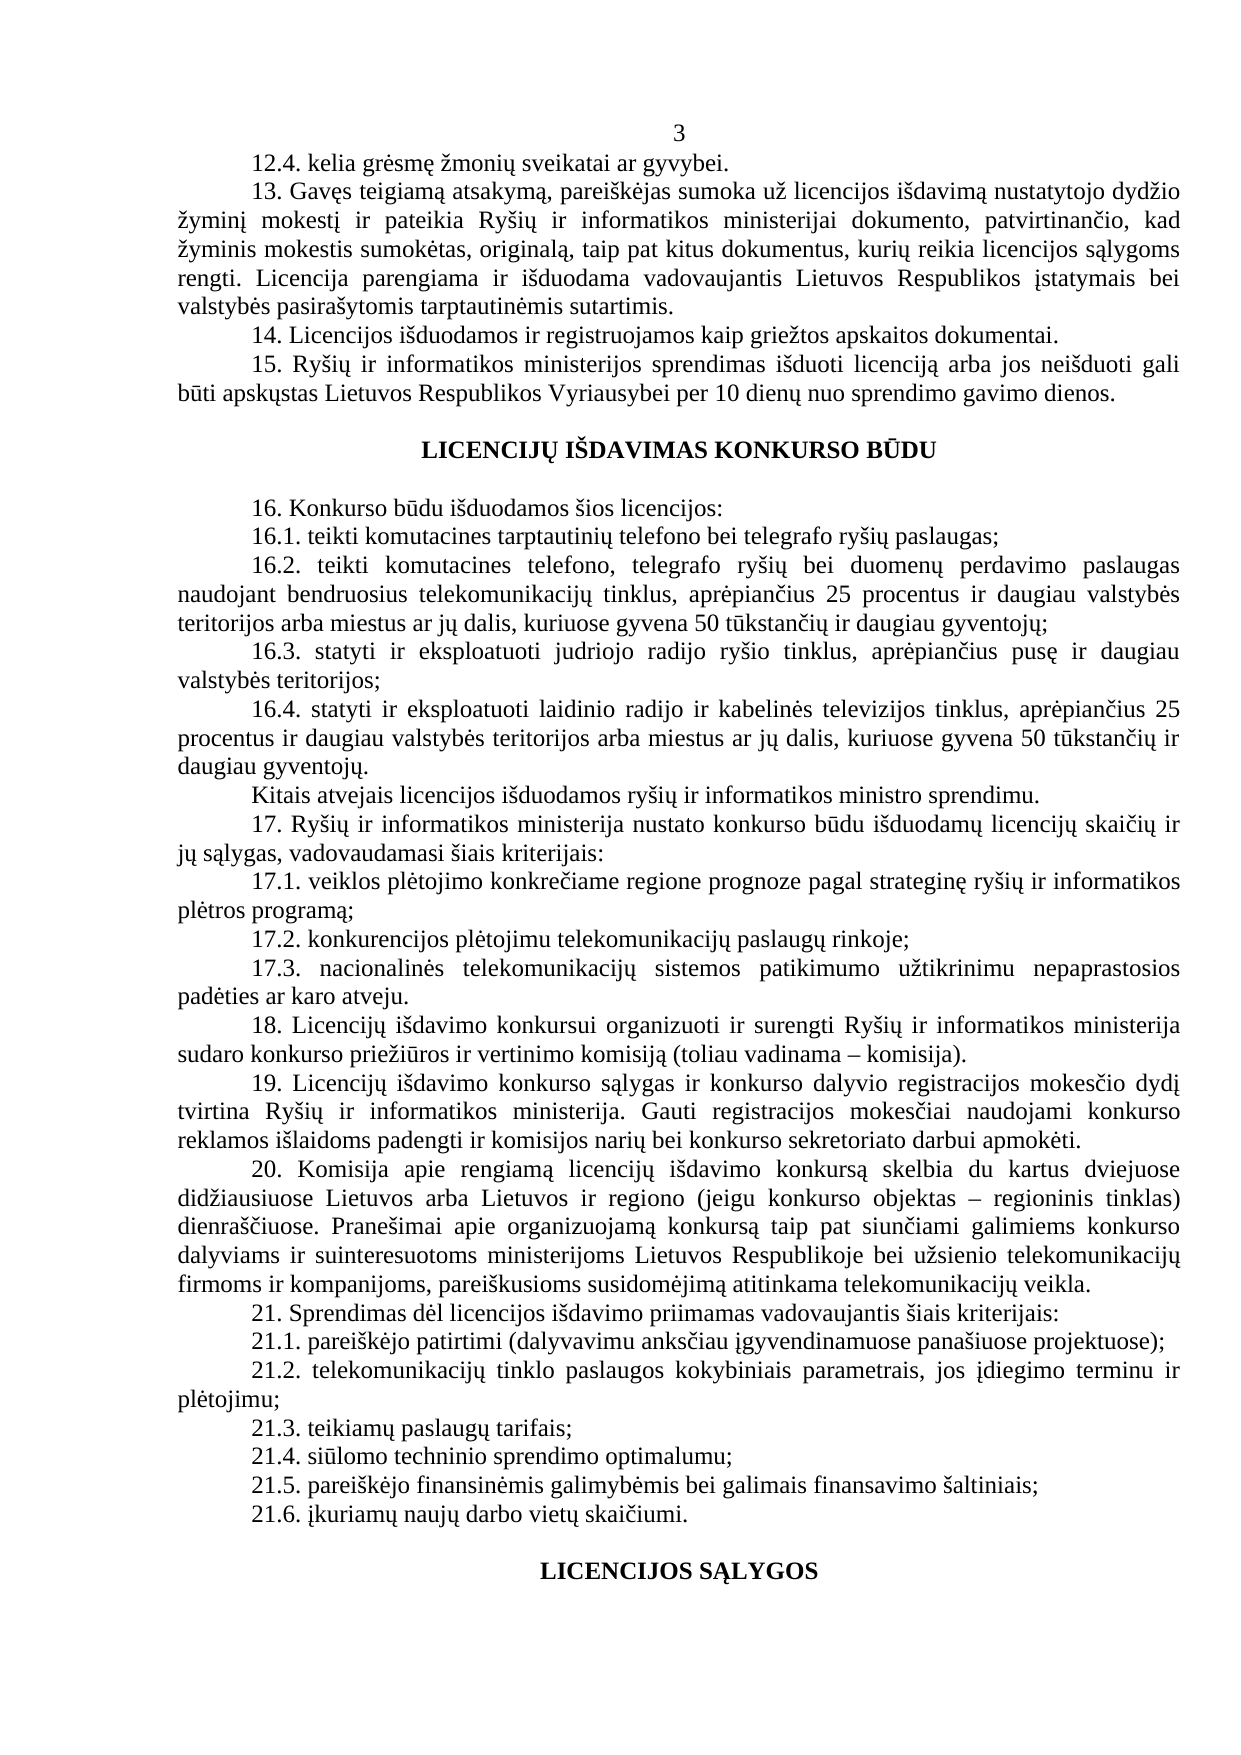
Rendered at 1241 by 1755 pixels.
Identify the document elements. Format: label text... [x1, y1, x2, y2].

text 15. Ryšių ir informatikos ministerijos sprendimas išduoti licenciją arba jos neišduoti gali būti apskųstas Lietuvos Respublikos Vyriausybei per 10 dienų nuo sprendimo gavimo dienos. [177, 349, 1181, 406]
text 16.2. teikti komutacines telefono, telegrafo ryšių bei duomenų perdavimo paslaugas naudojant bendruosius telekomunikacijų tinklus, aprėpiančius 25 procentus ir daugiau valstybės teritorijos arba miestus ar jų dalis, kuriuose gyvena 50 tūkstančių ir daugiau gyventojų; [177, 550, 1181, 636]
text 17.3. nacionalinės telekomunikacijų sistemos patikimumo užtikrinimu nepaprastosios padėties ar karo atveju. [177, 953, 1181, 1010]
text 16.4. statyti ir eksploatuoti laidinio radijo ir kabelinės televizijos tinklus, aprėpiančius 25 procentus ir daugiau valstybės teritorijos arba miestus ar jų dalis, kuriuose gyvena 50 tūkstančių ir daugiau gyventojų. [177, 694, 1181, 780]
text 21.6. įkuriamų naujų darbo vietų skaičiumi. [177, 1499, 1181, 1528]
text 21.2. telekomunikacijų tinklo paslaugos kokybiniais parametrais, jos įdiegimo terminu ir plėtojimu; [177, 1355, 1181, 1413]
text 20. Komisija apie rengiamą licencijų išdavimo konkursą skelbia du kartus dviejuose didžiausiuose Lietuvos arba Lietuvos ir regiono (jeigu konkurso objektas – regioninis tinklas) dienraščiuose. Pranešimai apie organizuojamą konkursą taip pat siunčiami galimiems konkurso dalyviams ir suinteresuotoms ministerijoms Lietuvos Respublikoje bei užsienio telekomunikacijų firmoms ir kompanijoms, pareiškusioms susidomėjimą atitinkama telekomunikacijų veikla. [177, 1154, 1181, 1298]
text 21.1. pareiškėjo patirtimi (dalyvavimu anksčiau įgyvendinamuose panašiuose projektuose); [177, 1326, 1181, 1355]
text 16.1. teikti komutacines tarptautinių telefono bei telegrafo ryšių paslaugas; [177, 521, 1181, 550]
text LICENCIJŲ IŠDAVIMAS KONKURSO BŪDU [177, 435, 1181, 464]
text 18. Licencijų išdavimo konkursui organizuoti ir surengti Ryšių ir informatikos ministerija sudaro konkurso priežiūros ir vertinimo komisiją (toliau vadinama – komisija). [177, 1010, 1181, 1068]
text 16. Konkurso būdu išduodamos šios licencijos: [177, 493, 1181, 521]
text 16.3. statyti ir eksploatuoti judriojo radijo ryšio tinklus, aprėpiančius pusę ir daugiau valstybės teritorijos; [177, 636, 1181, 694]
text 21.3. teikiamų paslaugų tarifais; [177, 1413, 1181, 1441]
text 14. Licencijos išduodamos ir registruojamos kaip griežtos apskaitos dokumentai. [177, 320, 1181, 349]
text 17. Ryšių ir informatikos ministerija nustato konkurso būdu išduodamų licencijų skaičių ir jų sąlygas, vadovaudamasi šiais kriterijais: [177, 809, 1181, 866]
text 21.4. siūlomo techninio sprendimo optimalumu; [177, 1441, 1181, 1470]
text 21. Sprendimas dėl licencijos išdavimo priimamas vadovaujantis šiais kriterijais: [177, 1298, 1181, 1326]
text 17.2. konkurencijos plėtojimu telekomunikacijų paslaugų rinkoje; [177, 924, 1181, 953]
text 17.1. veiklos plėtojimo konkrečiame regione prognoze pagal strateginę ryšių ir informatikos plėtros programą; [177, 866, 1181, 924]
text 21.5. pareiškėjo finansinėmis galimybėmis bei galimais finansavimo šaltiniais; [177, 1470, 1181, 1499]
text Kitais atvejais licencijos išduodamos ryšių ir informatikos ministro sprendimu. [177, 780, 1181, 809]
text 13. Gavęs teigiamą atsakymą, pareiškėjas sumoka už licencijos išdavimą nustatytojo dydžio žyminį mokestį ir pateikia Ryšių ir informatikos ministerijai dokumento, patvirtinančio, kad žyminis mokestis sumokėtas, originalą, taip pat kitus dokumentus, kurių reikia licencijos sąlygoms rengti. Licencija parengiama ir išduodama vadovaujantis Lietuvos Respublikos įstatymais bei valstybės pasirašytomis tarptautinėmis sutartimis. [177, 176, 1181, 320]
text LICENCIJOS SĄLYGOS [177, 1556, 1181, 1585]
text 12.4. kelia grėsmę žmonių sveikatai ar gyvybei. [177, 148, 1181, 176]
text 19. Licencijų išdavimo konkurso sąlygas ir konkurso dalyvio registracijos mokesčio dydį tvirtina Ryšių ir informatikos ministerija. Gauti registracijos mokesčiai naudojami konkurso reklamos išlaidoms padengti ir komisijos narių bei konkurso sekretoriato darbui apmokėti. [177, 1068, 1181, 1154]
